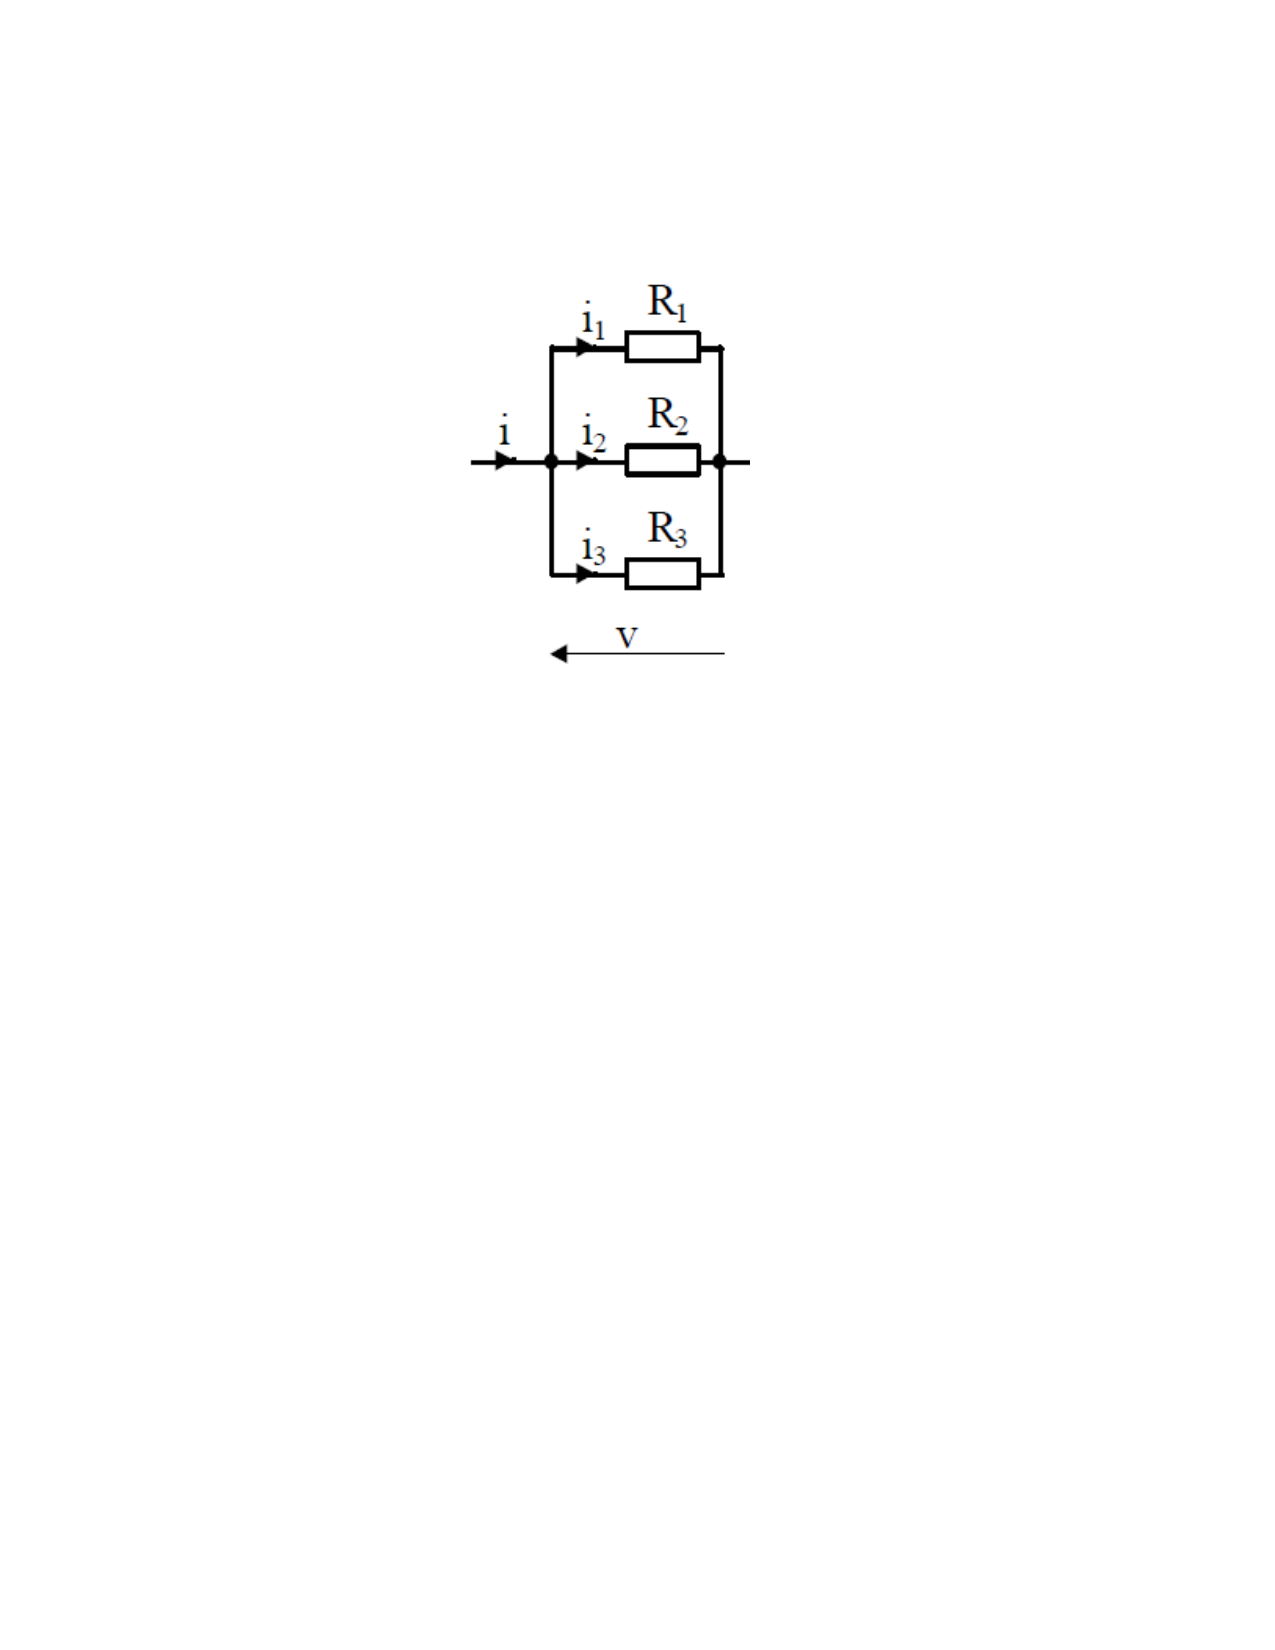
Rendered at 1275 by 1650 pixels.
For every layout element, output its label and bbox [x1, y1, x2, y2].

picture [465, 282, 750, 675]
